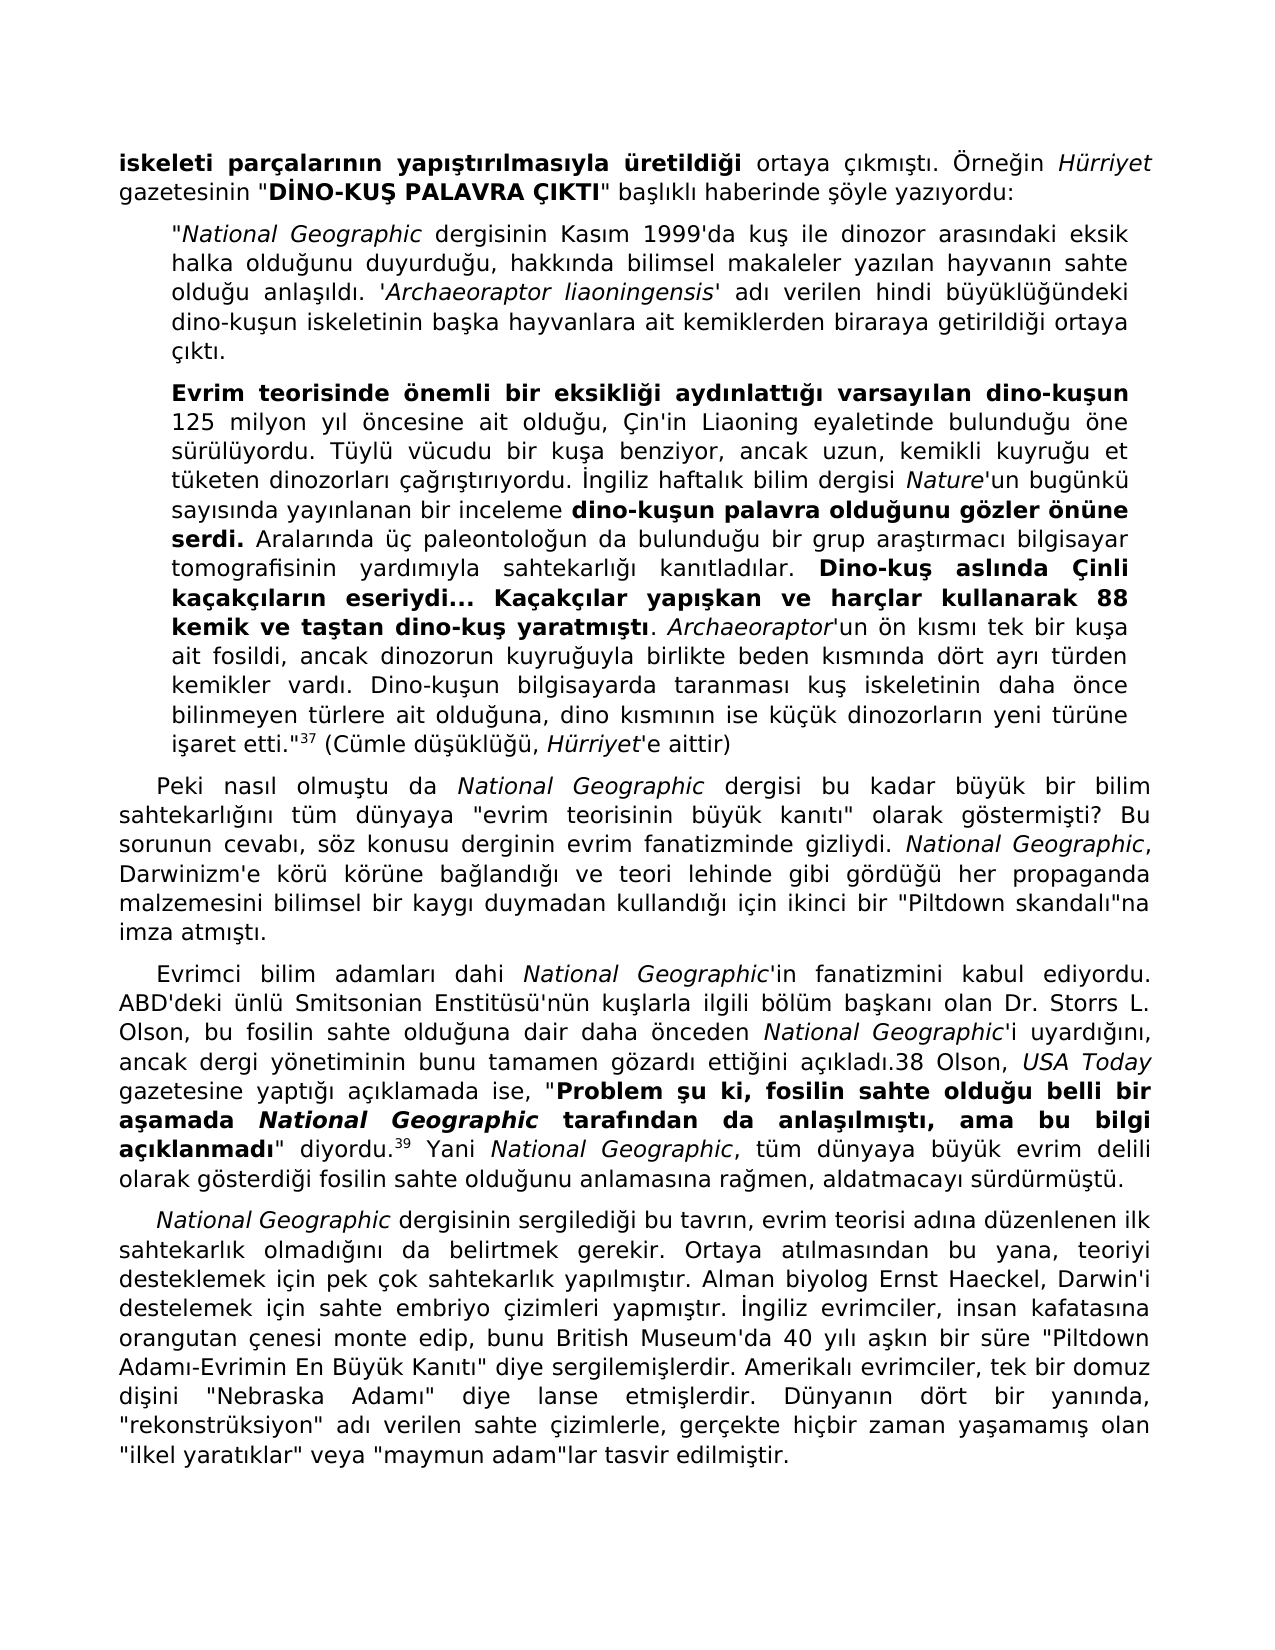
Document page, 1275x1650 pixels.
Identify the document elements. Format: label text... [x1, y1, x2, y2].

text Evrimci bilim adamları dahi National Geographic'in fanatizmini kabul ediyordu. ABD'deki ünlü Smitsonian Enstitüsü'nün kuşlarla ilgili bölüm başkanı olan Dr. Storrs L. Olson, bu fosilin sahte olduğuna dair daha önceden National Geographic'i uyardığını, ancak dergi yönetiminin bunu tamamen gözardı ettiğini açıkladı.38 Olson, USA Today gazetesine yaptığı açıklamada ise, "Problem şu ki, fosilin sahte olduğu belli bir aşamada National Geographic tarafından da anlaşılmıştı, ama bu bilgi açıklanmadı" diyordu.39 Yani National Geographic, tüm dünyaya büyük evrim delili olarak gösterdiği fosilin sahte olduğunu anlamasına rağmen, aldatmacayı sürdürmüştü. [119, 961, 1152, 1193]
text Evrim teorisinde önemli bir eksikliği aydınlattığı varsayılan dino-kuşun 125 milyon yıl öncesine ait olduğu, Çin'in Liaoning eyaletinde bulunduğu öne sürülüyordu. Tüylü vücudu bir kuşa benziyor, ancak uzun, kemikli kuyruğu et tüketen dinozorları çağrıştırıyordu. İngiliz haftalık bilim dergisi Nature'un bugünkü sayısında yayınlanan bir inceleme dino-kuşun palavra olduğunu gözler önüne serdi. Aralarında üç paleontoloğun da bulunduğu bir grup araştırmacı bilgisayar tomografisinin yardımıyla sahtekarlığı kanıtladılar. Dino-kuş aslında Çinli kaçakçıların eseriydi... Kaçakçılar yapışkan ve harçlar kullanarak 88 kemik ve taştan dino-kuş yaratmıştı. Archaeoraptor'un ön kısmı tek bir kuşa ait fosildi, ancak dinozorun kuyruğuyla birlikte beden kısmında dört ayrı türden kemikler vardı. Dino-kuşun bilgisayarda taranması kuş iskeletinin daha önce bilinmeyen türlere ait olduğuna, dino kısmının ise küçük dinozorların yeni türüne işaret etti."37 (Cümle düşüklüğü, Hürriyet'e aittir) [171, 380, 1129, 758]
text Peki nasıl olmuştu da National Geographic dergisi bu kadar büyük bir bilim sahtekarlığını tüm dünyaya "evrim teorisinin büyük kanıtı" olarak göstermişti? Bu sorunun cevabı, söz konusu derginin evrim fanatizminde gizliydi. National Geographic, Darwinizm'e körü körüne bağlandığı ve teori lehinde gibi gördüğü her propaganda malzemesini bilimsel bir kaygı duymadan kullandığı için ikinci bir "Piltdown skandalı"na imza atmıştı. [119, 773, 1152, 946]
text "National Geographic dergisinin Kasım 1999'da kuş ile dinozor arasındaki eksik halka olduğunu duyurduğu, hakkında bilimsel makaleler yazılan hayvanın sahte olduğu anlaşıldı. 'Archaeoraptor liaoningensis' adı verilen hindi büyüklüğündeki dino-kuşun iskeletinin başka hayvanlara ait kemiklerden biraraya getirildiği ortaya çıktı. [171, 221, 1129, 365]
text National Geographic dergisinin sergilediği bu tavrın, evrim teorisi adına düzenlenen ilk sahtekarlık olmadığını da belirtmek gerekir. Ortaya atılmasından bu yana, teoriyi desteklemek için pek çok sahtekarlık yapılmıştır. Alman biyolog Ernst Haeckel, Darwin'i destelemek için sahte embriyo çizimleri yapmıştır. İngiliz evrimciler, insan kafatasına orangutan çenesi monte edip, bunu British Museum'da 40 yılı aşkın bir süre "Piltdown Adamı-Evrimin En Büyük Kanıtı" diye sergilemişlerdir. Amerikalı evrimciler, tek bir domuz dişini "Nebraska Adamı" diye lanse etmişlerdir. Dünyanın dört bir yanında, "rekonstrüksiyon" adı verilen sahte çizimlerle, gerçekte hiçbir zaman yaşamamış olan "ilkel yaratıklar" veya "maymun adam"lar tasvir edilmiştir. [119, 1208, 1152, 1468]
text iskeleti parçalarının yapıştırılmasıyla üretildiği ortaya çıkmıştı. Örneğin Hürriyet gazetesinin "DİNO-KUŞ PALAVRA ÇIKTI" başlıklı haberinde şöyle yazıyordu: [119, 150, 1152, 206]
